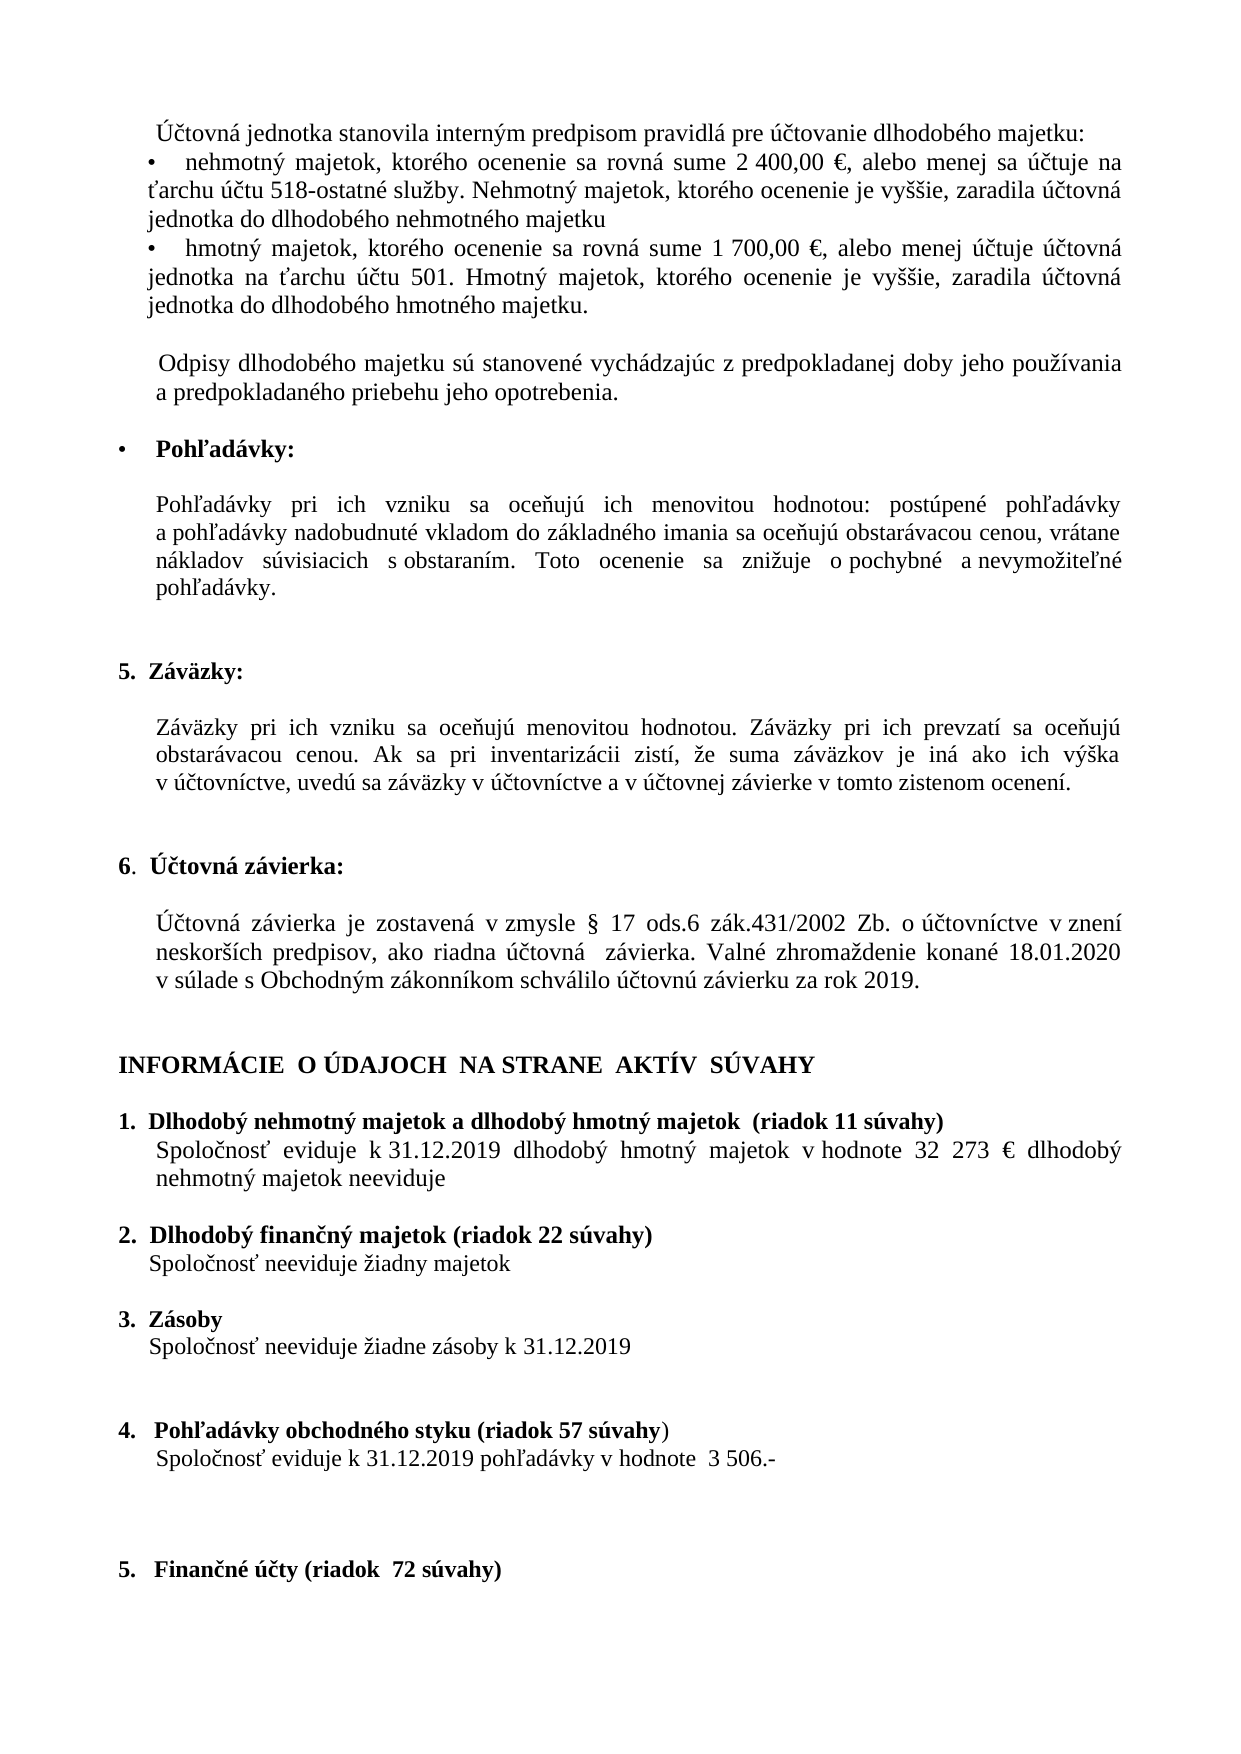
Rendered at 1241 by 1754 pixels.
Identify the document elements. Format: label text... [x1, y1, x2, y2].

text 2. Dlhodobý finančný majetok (riadok 22 súvahy) [118, 1220, 1122, 1249]
list hmotný majetok, ktorého ocenenie sa rovná sume 1 700,00 €, alebo menej účtuje účtovná jednotka na ťarchu účtu 501. Hmotný majetok, ktorého ocenenie je vyššie, zaradila účtovná jednotka do dlhodobého hmotného majetku. [110, 233, 1122, 319]
text Spoločnosť eviduje k 31.12.2019 dlhodobý hmotný majetok v hodnote 32 273 € dlhodobý nehmotný majetok neeviduje [156, 1135, 1122, 1192]
text 5. Finančné účty (riadok 72 súvahy) [118, 1555, 1122, 1583]
text Spoločnosť neeviduje žiadny majetok [137, 1249, 1122, 1277]
list Pohľadávky: [81, 434, 1122, 462]
text 4. Pohľadávky obchodného styku (riadok 57 súvahy) [118, 1416, 1122, 1443]
text 3. Zásoby [118, 1305, 1122, 1332]
text Účtovná závierka je zostavená v zmysle § 17 ods.6 zák.431/2002 Zb. o účtovníctve v znení neskorších predpisov, ako riadna účtovná závierka. Valné zhromaždenie konané 18.01.2020 v súlade s Obchodným zákonníkom schválilo účtovnú závierku za rok 2019. [156, 908, 1122, 994]
text Záväzky pri ich vzniku sa oceňujú menovitou hodnotou. Záväzky pri ich prevzatí sa oceňujú obstarávacou cenou. Ak sa pri inventarizácii zistí, že suma záväzkov je iná ako ich výška v účtovníctve, uvedú sa záväzky v účtovníctve a v účtovnej závierke v tomto zistenom ocenení. [156, 712, 1122, 795]
text Účtovná jednotka stanovila interným predpisom pravidlá pre účtovanie dlhodobého majetku: [118, 118, 1122, 147]
text Spoločnosť eviduje k 31.12.2019 pohľadávky v hodnote 3 506.- [156, 1443, 1122, 1471]
list nehmotný majetok, ktorého ocenenie sa rovná sume 2 400,00 €, alebo menej sa účtuje na ťarchu účtu 518-ostatné služby. Nehmotný majetok, ktorého ocenenie je vyššie, zaradila účtovná jednotka do dlhodobého nehmotného majetku [110, 147, 1122, 233]
text INFORMÁCIE O ÚDAJOCH NA STRANE AKTÍV SÚVAHY [118, 1050, 1122, 1079]
text Pohľadávky pri ich vzniku sa oceňujú ich menovitou hodnotou: postúpené pohľadávky a pohľadávky nadobudnuté vkladom do základného imania sa oceňujú obstarávacou cenou, vrátane nákladov súvisiacich s obstaraním. Toto ocenenie sa znižuje o pochybné a nevymožiteľné pohľadávky. [156, 490, 1122, 601]
text Odpisy dlhodobého majetku sú stanovené vychádzajúc z predpokladanej doby jeho používania a predpokladaného priebehu jeho opotrebenia. [118, 348, 1122, 406]
text 5. Záväzky: [118, 657, 1122, 684]
text Spoločnosť neeviduje žiadne zásoby k 31.12.2019 [137, 1332, 1122, 1360]
text 1. Dlhodobý nehmotný majetok a dlhodobý hmotný majetok (riadok 11 súvahy) [118, 1107, 1122, 1135]
text 6. Účtovná závierka: [118, 851, 1122, 880]
